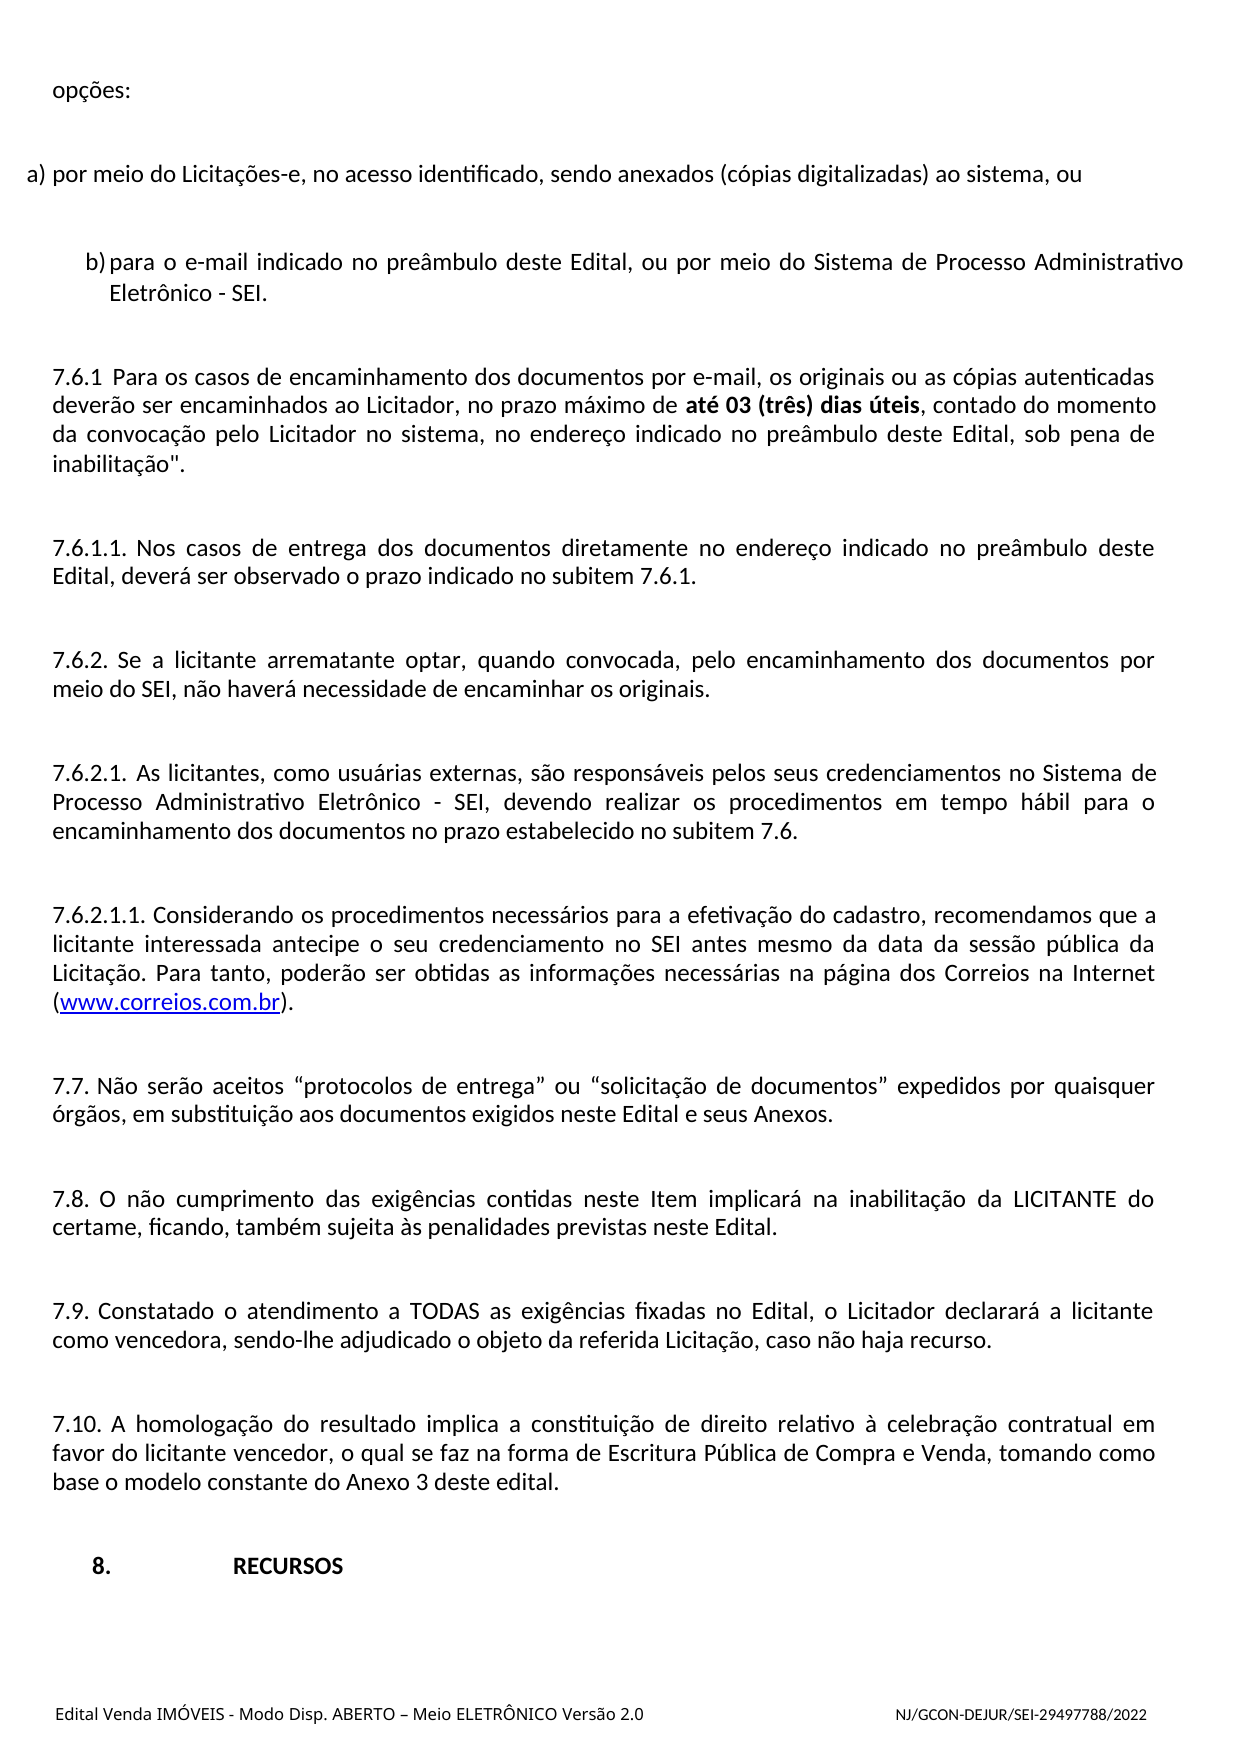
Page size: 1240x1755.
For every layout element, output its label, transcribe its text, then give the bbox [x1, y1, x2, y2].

list O não cumprimento das exigências contidas neste Item implicará na inabilitação da LICITANTE do certame, ficando, também sujeita às penalidades previstas neste Edital. [52, 1184, 1156, 1242]
list Constatado o atendimento a TODAS as exigências fixadas no Edital, o Licitador declarará a licitante como vencedora, sendo-lhe adjudicado o objeto da referida Licitação, caso não haja recurso. [52, 1296, 1156, 1354]
list Para os casos de encaminhamento dos documentos por e-mail, os originais ou as cópias autenticadas deverão ser encaminhados ao Licitador, no prazo máximo de até 03 (três) dias úteis, contado do momento da convocação pelo Licitador no sistema, no endereço indicado no preâmbulo deste Edital, sob pena de inabilitação". [52, 362, 1156, 478]
list Nos casos de entrega dos documentos diretamente no endereço indicado no preâmbulo deste Edital, deverá ser observado o prazo indicado no subitem 7.6.1. [52, 533, 1156, 591]
list para o e-mail indicado no preâmbulo deste Edital, ou por meio do Sistema de Processo Administrativo Eletrônico - SEI. [85, 246, 1183, 307]
list Não serão aceitos “protocolos de entrega” ou “solicitação de documentos” expedidos por quaisquer órgãos, em substituição aos documentos exigidos neste Edital e seus Anexos. [52, 1071, 1156, 1129]
list Se a licitante arrematante optar, quando convocada, pelo encaminhamento dos documentos por meio do SEI, não haverá necessidade de encaminhar os originais. [52, 646, 1157, 704]
list As licitantes, como usuárias externas, são responsáveis pelos seus credenciamentos no Sistema de Processo Administrativo Eletrônico - SEI, devendo realizar os procedimentos em tempo hábil para o encaminhamento dos documentos no prazo estabelecido no subitem 7.6. [52, 758, 1157, 846]
list por meio do Licitações-e, no acesso identificado, sendo anexados (cópias digitalizadas) ao sistema, ou [26, 158, 1183, 188]
list Considerando os procedimentos necessários para a efetivação do cadastro, recomendamos que a licitante interessada antecipe o seu credenciamento no SEI antes mesmo da data da sessão pública da Licitação. Para tanto, poderão ser obtidas as informações necessárias na página dos Correios na Internet (www.correios.com.br). [52, 900, 1157, 1016]
list A homologação do resultado implica a constituição de direito relativo à celebração contratual em favor do licitante vencedor, o qual se faz na forma de Escritura Pública de Compra e Venda, tomando como base o modelo constante do Anexo 3 deste edital. [52, 1409, 1156, 1496]
list opções: [52, 75, 1157, 104]
list RECURSOS [92, 1550, 1183, 1581]
